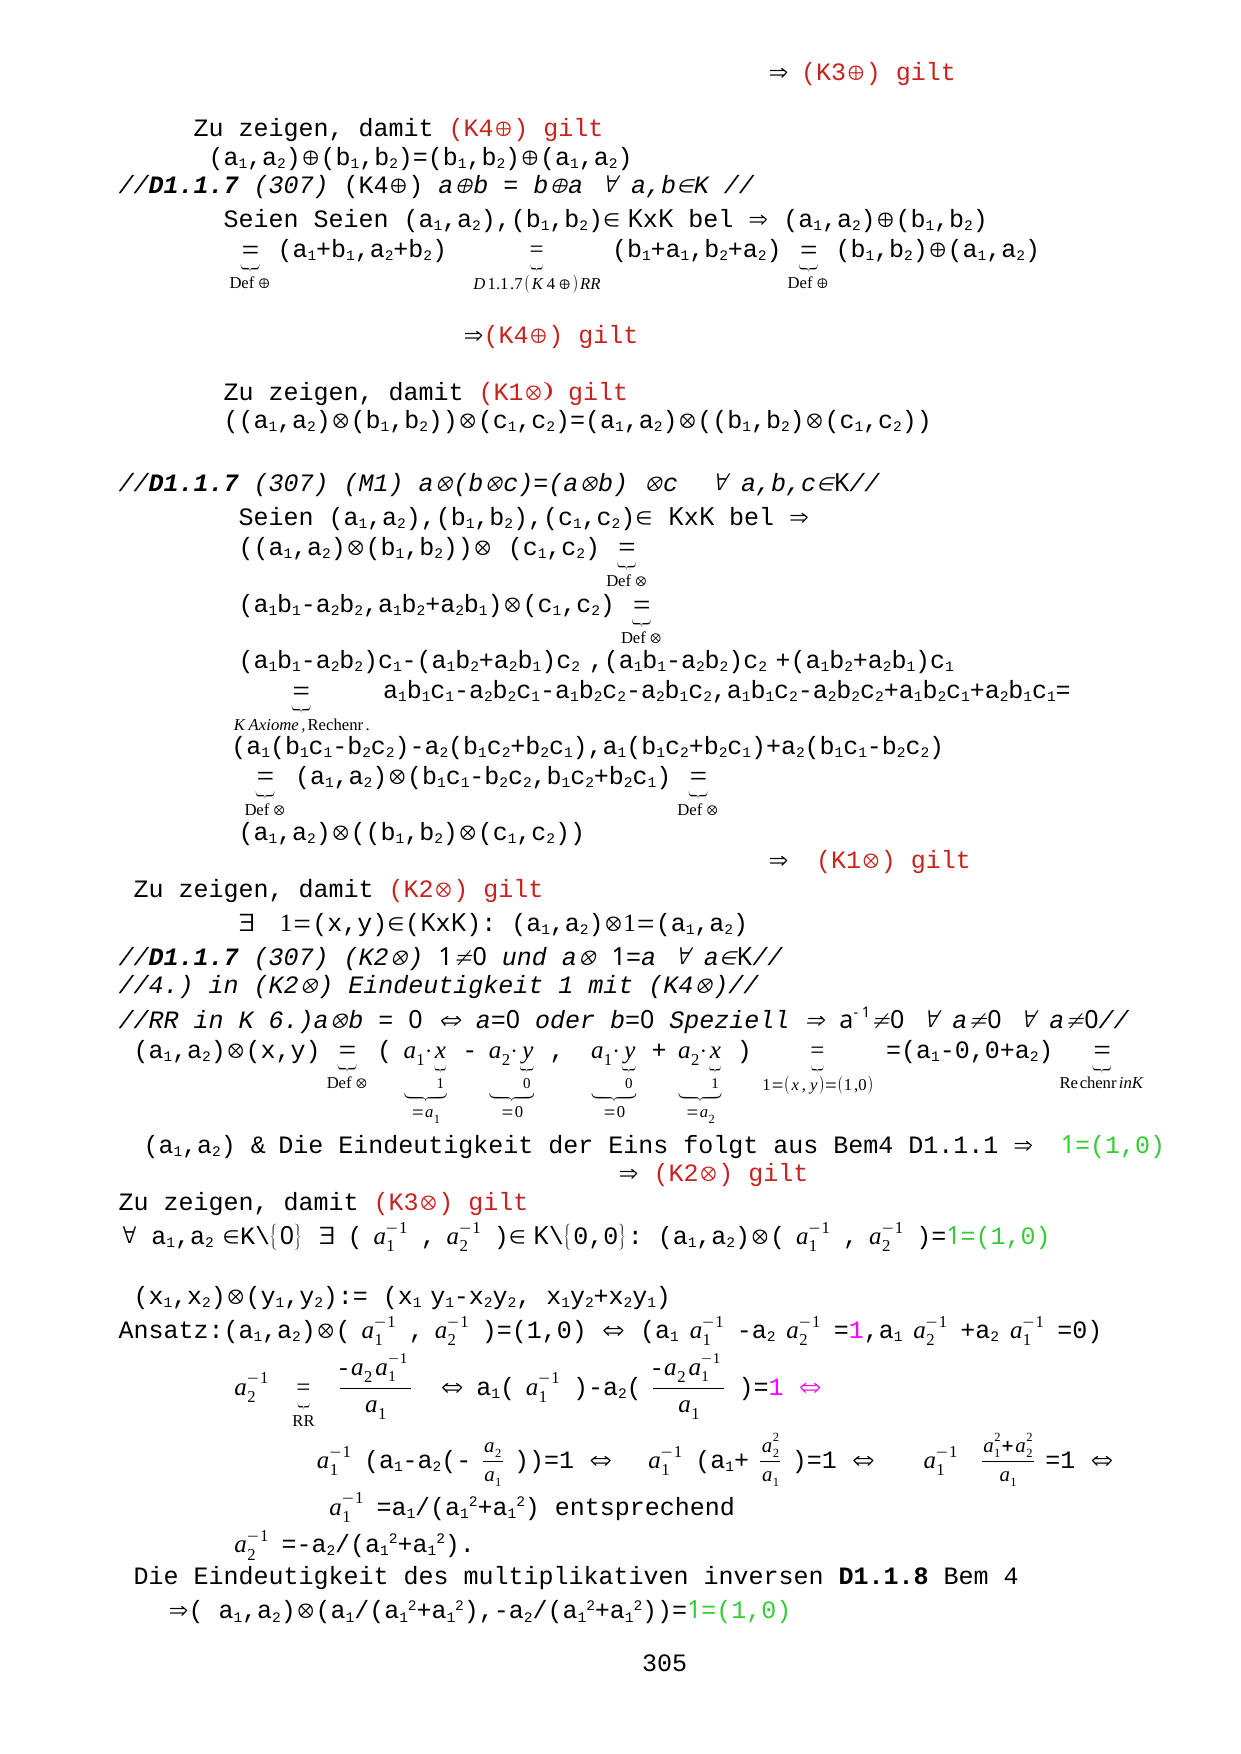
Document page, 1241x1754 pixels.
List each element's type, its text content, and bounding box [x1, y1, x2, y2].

text Zu zeigen, damit (K3) gilt [118, 1189, 1211, 1217]
text (K4) gilt [118, 323, 1211, 351]
text a1b1c1-a2b2c1-a1b2c2-a2b1c2,a1b1c2-a2b2c2+a1b2c1+a2b1c1= [118, 676, 1211, 734]
text //D1.1.7 (307) (M1) a(bc)=(ab) c  a,b,cK// [118, 464, 1211, 499]
text ((a1,a2)(b1,b2))(c1,c2)=(a1,a2)((b1,b2)(c1,c2)) [118, 408, 1211, 436]
text Die Eindeutigkeit des multiplikativen inversen D1.1.8 Bem 4 [118, 1564, 1211, 1592]
text Seien Seien (a1,a2),(b1,b2) KxK bel  (a1,a2)(b1,b2) [118, 201, 1211, 235]
text //D1.1.7 (307) (K2) 10 und a 1=a  aK// [118, 939, 1211, 973]
text (a1(b1c1-b2c2)-a2(b1c2+b2c1),a1(b1c2+b2c1)+a2(b1c1-b2c2) [118, 734, 1211, 762]
text ( a1,a2)(a1/(a12+a12),-a2/(a12+a12))=1=(1,0) [118, 1592, 1211, 1626]
text Seien (a1,a2),(b1,b2),(c1,c2) KxK bel  [118, 499, 1211, 533]
text (a1,a2)(b1c1-b2c2,b1c2+b2c1) [118, 762, 1211, 819]
text  (K2) gilt [118, 1161, 1211, 1189]
text Zu zeigen, damit (K2) gilt [118, 876, 1211, 904]
text  1=(x,y)(KxK): (a1,a2)1=(a1,a2) [118, 904, 1211, 939]
text //D1.1.7 (307) (K4) ab = ba  a,bK // [118, 172, 1211, 201]
text Ansatz:(a1,a2)(,)=(1,0)  (a1-a2=1,a1+a2=0) [118, 1312, 1211, 1349]
text (a1,a2)((b1,b2)(c1,c2)) [118, 819, 1211, 848]
text Zu zeigen, damit (K1) gilt [118, 379, 1211, 408]
text ((a1,a2)(b1,b2)) (c1,c2) [118, 533, 1211, 590]
text (a1b1-a2b2,a1b2+a2b1)(c1,c2) [118, 590, 1211, 648]
text  (K3) gilt [118, 59, 1211, 87]
text //4.) in (K2) Eindeutigkeit 1 mit (K4)// [118, 973, 1211, 1001]
text  (K1) gilt [118, 848, 1211, 876]
text  a1()-a2()=1  (a1-a2(-))=1  (a1+)=1  =1  =a1/(a12+a12) entsprechend =-a2/(a12+a12). [118, 1349, 1211, 1564]
text (a1b1-a2b2)c1-(a1b2+a2b1)c2 ,(a1b1-a2b2)c2 +(a1b2+a2b1)c1 [118, 648, 1211, 676]
text //RR in K 6.)ab = 0  a=0 oder b=0 Speziell  a- 10  a0  a0// [118, 1001, 1211, 1036]
text Zu zeigen, damit (K4) gilt [118, 116, 1211, 144]
text (a1,a2)(x,y)(-, +)=(a1-0,0+a2) (a1,a2) & Die Eindeutigkeit der Eins folgt aus Bem4 D1.1.1  1=(1,0) [118, 1036, 1211, 1161]
text (x1,x2)(y1,y2):= (x1 y1-x2y2, x1y2+x2y1) [118, 1284, 1211, 1312]
text (a1+b1,a2+b2) (b1+a1,b2+a2)(b1,b2)(a1,a2) [118, 235, 1211, 294]
text  a1,a2 K\0  (,) K\0,0: (a1,a2)(,)=1=(1,0) [118, 1217, 1211, 1255]
text (a1,a2)(b1,b2)=(b1,b2)(a1,a2) [118, 144, 1211, 172]
